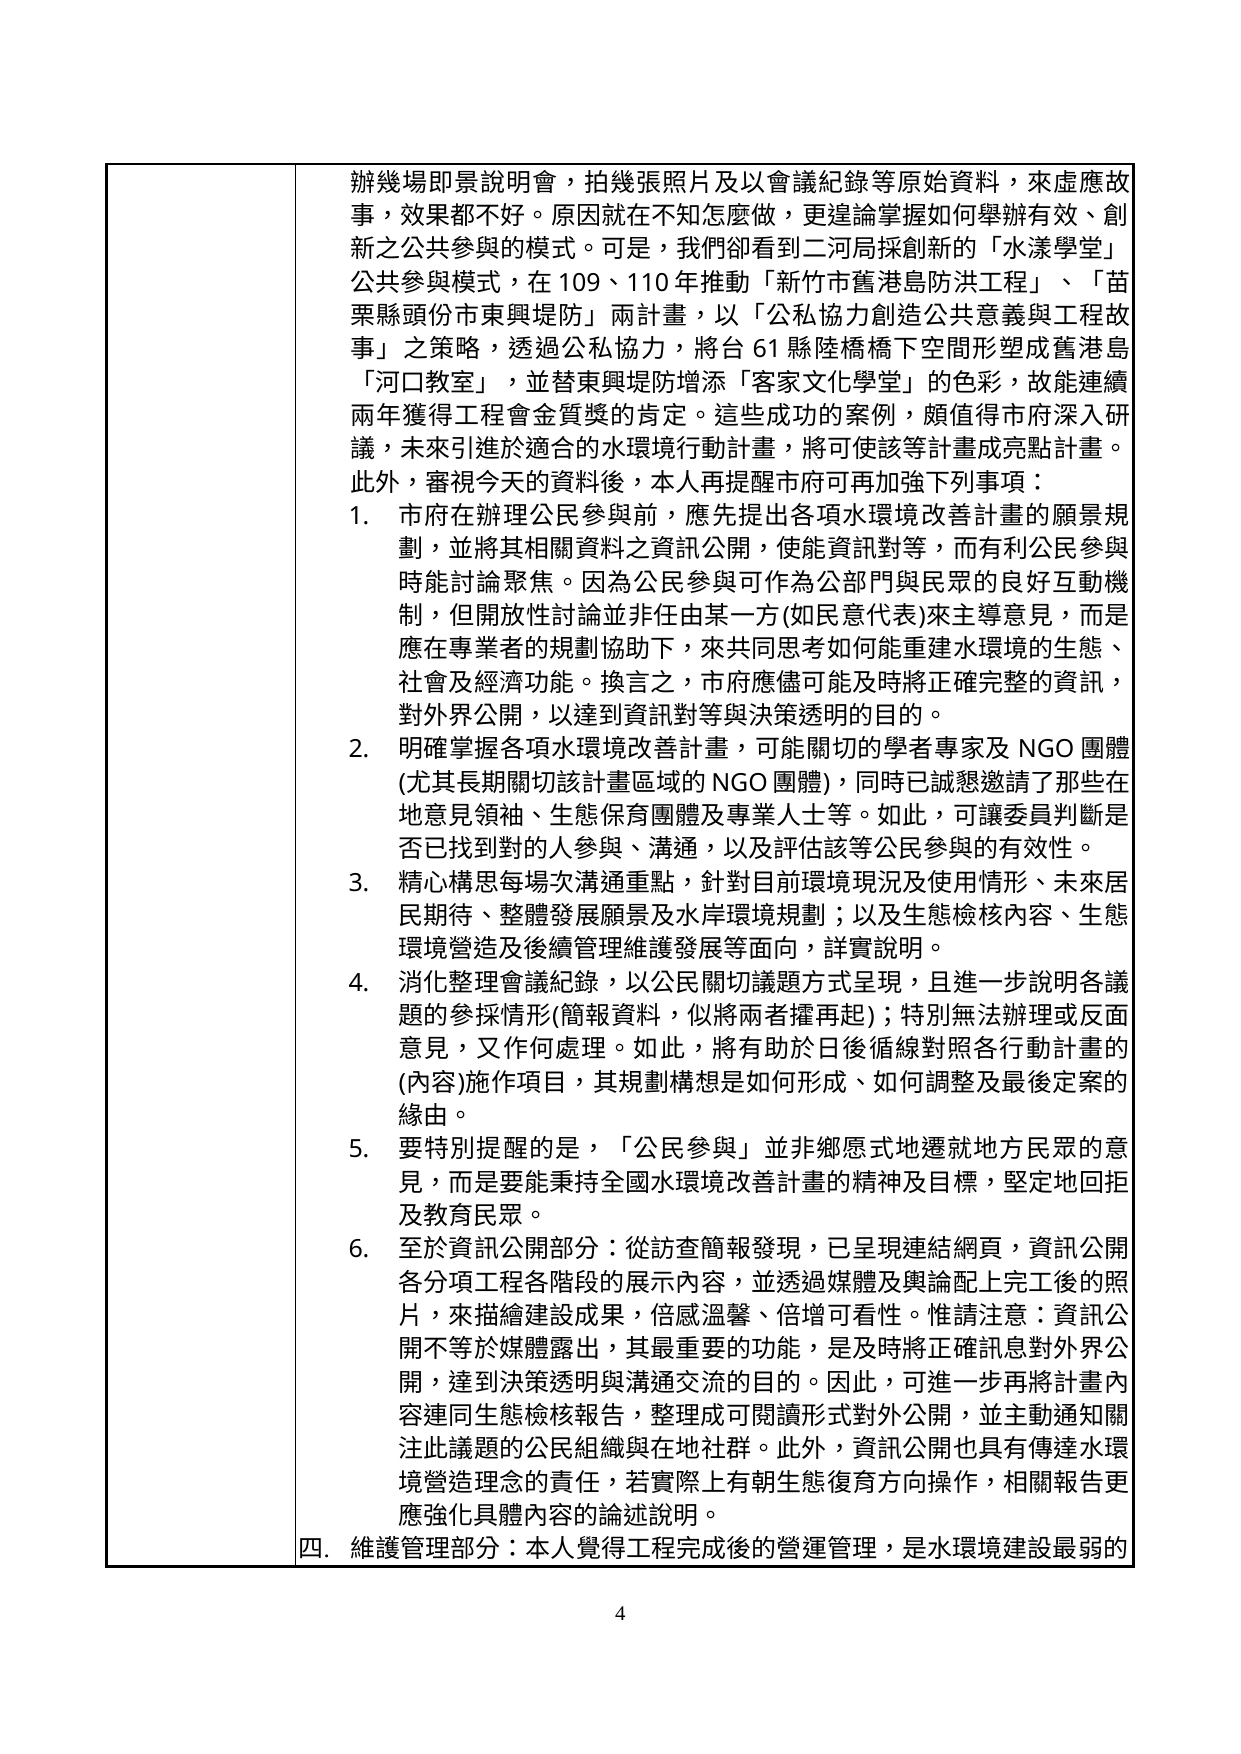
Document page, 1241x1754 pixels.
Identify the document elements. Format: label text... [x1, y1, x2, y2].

table_cell 訪查意見 林煌喬委員： 記得109年8月4日參加經濟部水利署(下稱水利署)訪查暨現勘桃園市政府(下稱市府) 水環境建設複評及考核工作時，印象最深刻的是，聽到市府水利局耿副局長提及：「市府生態檢核作業，一定全力以赴，目前碰到的最大瓶頸是，如何將生態檢核團隊的知識與經驗，引入公務體系，並落實於水利建設。」其實，這也是目前各縣市政府執行全國水環境改善計畫時，最被忽略，而亟待強化的一環。問題是要如何落實生態檢核作業呢？本人今天的發言，也將集中在落實生態檢核作業的看法。 首先，在生態檢核部分：看到市府生態檢核團隊陣容堅強，再檢視今天的資料，從蒐集桃園地區生態資料文獻、套疊生態敏感區成果、盤點生態保育課題，到釐清各分項工程環境生態議題，並就各項水環境建設進行生態檢核資料蒐集、現地勘查及提出適切的保育(或友善)措施)，整體生態檢核的操作步驟及成果，可謂完整合宜，頗值各縣市來學習。不過，我們更想進一步瞭解市府在設計、施工階段，是如何將規劃階段的生態檢核成果所列之友善生態的執行理念、策略及措施，加予落實，簡報中已有針對各分項工程之各階段生態檢核情形交待清楚，謹將目前各縣市在各階段生態檢核疏忽的地方，供參考： 規劃階段：生態檢核團隊應掌握每個分項計畫工程的內容、位置與配置、工程周遭環境與土地利用狀況(特別是因工程進行，而完全改變了地景地貌的區域)，並實際進行生態檢核，掌握生態的現狀，因為只有確實掌握計畫工程內容及工區生態的現狀，才能釐清各項工程進行可能造成生態的影響。例如：本人曾督導「三爺溪後壁厝排水口至文賢排水出口治理工程」，該工程右岸原為和緩的土坡，新建垂直懸臂護岸後，完全阻隔水陸域間的連結，其對當地物種(生態)的影響如何？如不釐清，如何研擬對應且適切地保育策略與措施，更遑論提出工程顧問公司真實受用的工程配置方案。該工程最大的問題，就是新建的護岸，施做成垂直構造物形成生物陷阱，可是，該工程生態檢核團隊卻未掌握工程內容，並在此問題尋求解決對策(如研究設置防汛階梯兼生物通道，搭配固床工、拋石及棲避管，建構橫向生態廊道之可行性等)，而僅提些泛泛的保育措施，則生態檢核作業意義不大，徒流於為有生態檢核，而做生態檢核的形式。故建議生態檢核團隊務必切實掌握工程內容，研提回應有效解決的對策，切勿流於放諸四海皆可用、普普通通之生態保育建言。 設計階段：回顧110年10月22日在二河局審查「桃園區下埔仔溪及菜堂排水綠廊環境改善工程(一期)」細部設計報告書，雖附有簡略的生態檢核資料，惟可供工程顧問公司設計運用的價值並不高；且當審視該工程所提設計書圖時，幾乎未見生態檢核的相關內容(如果有亦僅注意到植栽工程部分)，這將令人納悶，該工程的生態檢核作業(亦即生態檢核團隊的知識與經驗)，要如何確保(或透過何種程序)於施工階段獲得落實？幸得當場市府亞磊公司送總經理的說明，才了解市府已建立落實生態檢核作業機制(如簡報P.11)。造成這種現象，很重要的原因，可能是工程顧問公司壓根就認為該工程範圍屬高度人為開發區域，施工不會對生態產生任何影響；或者是工程顧問公司對於生態檢核相關事宜，非常陌生，甚至不知道如何運用生態檢核成果，如此，設計書圖文件當然就很難掌握生態檢核的精髓。因此，建議市府未來推動工程時，要問問工程顧問公司下列問題： 將如何運用規劃階段的生態檢核報告，且要求不能束諸高閣？ 生態檢核報告所提的生態策略或措施，打算如何處理？ 如不知如何運用或有不足處，應請教或要求生態檢核團隊協助或補充？(簡報P.11我們有看到市府生態顧問團於設計階段參與輔導及督導) 有那些措施已回饋體現於細部設計中？ 而這些細部設計圖說，有無再與生態檢核團隊討論其可行性及妥適性？ 有無與生態檢核團隊討論，篩選出已實質擬定之保育措施，應轉化成承商須遵守及監工督導可明確清楚的契約規範，並臚列於細部設計圖的說明中，俾作為後續施工、監造的依據(4-6建議再納入P.11生態檢核作業機制的設計階段中) 。因為，只有透過工程相關設計書圖及採購契約的規範，承商才會將生態保育策略與措施，納入施工三書；也只有如此，才能將生態檢核團隊的知識，傳授予(或約束)承商及工人，而能真正落實於施工階段。 到了施工階段：生態檢核作業如無法謹慎落實，即使規劃、設計階段的生態檢核作業，花了再多的心血及金錢，都將因施工階段的失誤而功虧一簣。所以，最好能要求承商作到下列事項： (簡報P.22市府已做到施工前生態檢核報告核定，已很嚴謹，只是內容未知。)承商應與生態檢核團隊討論，於施工計畫書提出「生態檢核執行計畫」專章，其內容應包括：確認保育措施、訂定生態檢核施工要領、建置專業生態團隊及生態檢核流程圖、說明施工擾動範圍及生態應對、製作生態自主檢查表、開工說明會納入生態保育措施宣導、辦理外來物種清除、生態監看紀錄及異常通知處理等。 承商應延請生態專業人員統整所有生態保育措施，協助標示現地生態保全對象及製作對照圖表，供施工人員參考辨識，並製作自主檢查表(不要讓承商自己製作)，供施工廠商定期填寫查核(簡報P.22所提，每兩週進行生態自主檢查，是否恰當？)，以利施工階段徹底執行生態保育措施。惟觀諸目前各縣市工程的生態自主檢查表，不是依附於「環境保護自動檢查表」，要不然就是檢查內容簡略，聊備一格，應付了事。建議仍應扣合生態保育措施，獨立嚴謹設計檢驗項目；尤應著重於保全對象，以及承商應特別注意落實的保育措施等，來設計及檢查，才有意義。否則，即使標榜簡報P.22所提「施工中生態檢核報告核定」(或生態檢核團隊每月檢查一次)，也無法即使阻止生態遭破壞的情形，當發現時已來不及(因有些生態是不可逆的，如大樹被砍、重要棲地被誤挖等)，而廠商又無責任。 品質計畫書及監造計畫書，亦應納入生態檢核的相關作為。尤其要檢視已實質擬定的生態保育措施，有那些項目應納入品質計畫審查意見表之審查項目、監造權責劃分表之工作項目，以作為後續施工品管、監造及追究廠商的依據。可是，當我們進行工程督導時，請提供上述相關書面資料及執行情形時，卻又提不出任何資料？大部分工程，在品質計畫書之「各分項工程自主檢查一覽表」中，並無與生態檢核相關之表格；而從監造計畫書內容觀之，亦未見生態檢核的相關作為，更不用說施工單位及監造單位會有生態背景人員參與了。換言之，應將「生態檢核執行計畫」，仿目前各工程會將安全衛生、環境保護及交通安全執行計畫，納為施工三書的重要執行及查核對象，才是正辦。 維護階段：務請就已完工計畫進行生態覆核，例如：盤點各項計畫範圍施工前後環境使用狀況與棲地品質的變化，追蹤生態保全對象(或關注物種)的狀態，並觀測有無其他生態課題，以及評估各工程生態保育措施的執行成效等。尤其屬延續性計畫，務必就前期完工後維管階段生態檢核的發現，詳予敘明，以釐清疑慮。例如：芳苑濕地紅樹林暨其周邊整體環境改善工，一期紅樹林疏伐後，陸化現象有無改善、底棲生物環境使用情形；海空棧道等各項設施工程施作造成棲地區塊切割後，棲的品質有無變化；又海空棧道是否會逐年下降；生態保全對象(或關注物種)的狀態；有無衍生其他生態課題等。這些覆核資料，皆應回饋下期(或鄰近)工程規劃設計中，並提出對應且適切地保育策略與措施。甚至視狀況需要，可提出立即改善的對策，供市府運用。如此，才能釐清二期審查委員的疑慮。(從簡報各分項工程之各階段生態檢核情形，市府似有兼及，可再強化) 有關公民參與及資訊公開部分：目前各縣市針對公民參與部分，大都以辦幾場即景說明會，拍幾張照片及以會議紀錄等原始資料，來虛應故事，效果都不好。原因就在不知怎麼做，更遑論掌握如何舉辦有效、創新之公共參與的模式。可是，我們卻看到二河局採創新的「水漾學堂」公共參與模式，在109、110年推動「新竹市舊港島防洪工程」、「苗栗縣頭份市東興堤防」兩計畫，以「公私協力創造公共意義與工程故事」之策略，透過公私協力，將台61縣陸橋橋下空間形塑成舊港島「河口教室」，並替東興堤防增添「客家文化學堂」的色彩，故能連續兩年獲得工程會金質獎的肯定。這些成功的案例，頗值得市府深入研議，未來引進於適合的水環境行動計畫，將可使該等計畫成亮點計畫。此外，審視今天的資料後，本人再提醒市府可再加強下列事項： 市府在辦理公民參與前，應先提出各項水環境改善計畫的願景規劃，並將其相關資料之資訊公開，使能資訊對等，而有利公民參與時能討論聚焦。因為公民參與可作為公部門與民眾的良好互動機制，但開放性討論並非任由某一方(如民意代表)來主導意見，而是應在專業者的規劃協助下，來共同思考如何能重建水環境的生態、社會及經濟功能。換言之，市府應儘可能及時將正確完整的資訊，對外界公開，以達到資訊對等與決策透明的目的。 明確掌握各項水環境改善計畫，可能關切的學者專家及NGO團體(尤其長期關切該計畫區域的NGO團體)，同時已誠懇邀請了那些在地意見領袖、生態保育團體及專業人士等。如此，可讓委員判斷是否已找到對的人參與、溝通，以及評估該等公民參與的有效性。 精心構思每場次溝通重點，針對目前環境現況及使用情形、未來居民期待、整體發展願景及水岸環境規劃；以及生態檢核內容、生態環境營造及後續管理維護發展等面向，詳實說明。 消化整理會議紀錄，以公民關切議題方式呈現，且進一步說明各議題的參採情形(簡報資料，似將兩者攉再起)；特別無法辦理或反面意見，又作何處理。如此，將有助於日後循線對照各行動計畫的(內容)施作項目，其規劃構想是如何形成、如何調整及最後定案的緣由。 要特別提醒的是，「公民參與」並非鄉愿式地遷就地方民眾的意見，而是要能秉持全國水環境改善計畫的精神及目標，堅定地回拒及教育民眾。 至於資訊公開部分：從訪查簡報發現，已呈現連結網頁，資訊公開各分項工程各階段的展示內容，並透過媒體及輿論配上完工後的照片，來描繪建設成果，倍感溫馨、倍增可看性。惟請注意：資訊公開不等於媒體露出，其最重要的功能，是及時將正確訊息對外界公開，達到決策透明與溝通交流的目的。因此，可進一步再將計畫內容連同生態檢核報告，整理成可閱讀形式對外公開，並主動通知關注此議題的公民組織與在地社群。此外，資訊公開也具有傳達水環境營造理念的責任，若實際上有朝生態復育方向操作，相關報告更應強化具體內容的論述說明。 維護管理部分：本人覺得工程完成後的營運管理，是水環境建設最弱的一環，更是國內公共工程長久以來的痛。市府在簡報已呈現經費、維管單位、項目、頻率等維管計畫內容，部分分項計畫更有描述公私協力的情形。惟本人建議市府可再加強下列事項： 人覺得應可透過本次考核，從已辦理的五梯次水環境建設計畫中，擇優呈現後續維護管理的辦理情形，尤其第一梯次完工也近三、四年了，假如當時採行的生態保育策略與措施是正確，就生態而言，經過三、四年後，已漸入佳境，當能看出成效。而且應從維管工作的經驗，持續檢討確認維管計畫內容之妥適性，並進行必要之修正與即時的改善，俾能回饋調整未來營運、管理及維護工作，以符合現地生態需求，如此，將更能吸引考評委員的目光，以及強化考評委員對市府維管工作的確實及信心。 此外，目前各縣市的維管工作，仍僅側重於人為設施之維護，卻未見如何掌握生態改善的具體數據及事實之具體作為，而要掌握生態改善的具體數據及事實，市府應再做到： 完工後的維護管理階段，仍應定期監測計畫範圍棲地品質；並追蹤生態保全對象狀態與其他生態課題觀測；以及評估該工程生態保育措施的執行成效等。 建議市府可再檢視下列面項的落實成果，以彰顯各項水環境建設的生態效益： 統計比較建設前後的透水鋪面、新植栽綠化面積。 如何減少燈光對周圍生態環境影響的積極作為。 對水量多元利用、水體水質淨化及逕流分擔、承洪韌性的貢獻。 外來物種清整成果。 生態、棲地環境的友善設計，或有無建立珍稀物種棲地緩衝區，以及對自然景觀連續及生物多樣性等成果。 利用水利工程快速棲地生態表，評估比較本工程建設前後的棲地生態分數。 生態檢核施工前後物種族群的比較分析。 如此，更能名符「全國水環境改善計畫」之「改善」其實，藉由維護管理階段的生態監測，來掌握建設後生態改善的具體數據及事實，除為滿足NGO團體的關切外，才能讓建設成果供市長講故事、展現政績，人民也才會感動。 109年8月4日複評及考核工作時，曾對生態檢核團隊的期許：應再檢視各分項工程的生態環境，屬工區範圍內的陸域或水域，有無需「補足其生態環境零碎化」，或「豐富物種棲地多樣性需求」等亟待改善的地方，可藉由工程的進行，順勢加以改善，來強化陸域、水域，藍、綠網絡的連結性及生物多樣性，如此人親近水才有意義。今天，再利用複評及考核的機會，再請生態檢核團隊本此基礎下，進一步盤點鄰近生態環境(如周邊現有的樹林、灌叢、果園、坡地、水域、農耕地、農田水利及交通道路兩旁綠帶等生態系)，並運用執行中工區範圍的基地潛力，思考如何連結其間之生物廊道，進而提出有助各分項工程與鄰近生態環境物種分布及擴展的設計(如建立動物通道，減少陸殺等)，然後加以串連成陸域、水域完整的生態環境，如此將可成為各項水環境改善計畫的亮點。試想，假如每件水利工程皆能如上述作法，先「補足其生態環境零碎化」，再利用該基地的潛力，與鄰近生態環境相連結，如此由點成線，由線織成面，則市府主導的水利工程，對桃園地區生態將會有十足的貢獻。 簡報P.8應係「桃園市水環境改善空間發展藍圖規劃」，經盤點桃園市先天水環境條件，所劃分出適切的發展建設區域，看來不是以水系來劃分。謹建議： 再給劃分出來的發展建設區域訂下發展目標及社會功能，並從該發展目標及社會功能的分析，引發出各區域內各項建設的構想，並找出適切的「發展區位」及「發展對策」，再進一步將該等「發展區位」及「發展對策」，構思成為具體的建設計畫，如此各區域內的水環境建設，將更有主軸、更具意義。 劃設好的發展建設區域既訂有發展目標，理論上應盤點要達成該發展目標所面對的課題(或障礙)，然後透過解決該等課題(或障礙)的多項水環境行動計畫的推動達成，因此，會衍生出許許多多的行動計畫。可是，對照P.11各期水環境行動計畫係以水系流域(或將來的海岸線)來提案，則將如何透過各項水環境行動計畫，來支持配合各分區的發展目標及社會功能之達成。 粘麗玉委員： 韮菜島經營農業、養雞，有機農業使用雞糞施肥，開會場地蒼蠅成群，雖經營有機卻也需注意環境衛生維護。 渡船頭勿只以看板呈現，無法顯示歷史風土民情，應該有小型運河小舢舨供民眾嘗試古代渡河冒險精神。 簡報16中庄水之谷/大嵙崁需有防災演習規劃，緊急疏散路線，畢竟此處地勢低窪，極端氣候突發狀況難以預料。 簡報18、19大豆復育誰管理?除了規劃適當之保留區域，是否增加苗圃育苗、栽培作業管理、避免病蟲害問題，且須長期監測，並規劃示範區，環境教育宣導生物多樣性的趣味與重要性。 簡報20共融式遊戲場下方設置水撲滿55.7公噸，是否應增加收集更多?雨水屬於可靠的清潔水源，未來遊客增多時，可用於洗滌和廁所沖洗，以及廣場澆灌花木使用，乾旱時可供附近農場灌溉，亦可防止雨水流入山坡和斜坡。 簡報21遊戲場使用大溪木材元素非常難得，不是一堆塑膠的罐頭遊具，地面應該多一些自然素材，少一些水泥;還有樹太少了，小孩子遊玩會中暑。 簡報22親水踏石步道安全維護，看似水淺但是應設置標示牌及懸掛救生圈及拋繩袋，加強救助設施，以頭前溪豆腐岩跳石為例，本人親眼見到有人跌下去，故本著水域安全問題，是否應有巡場人員配置? 簡報32 營運管理計畫山尾滯洪池由華亞科技園區管理公司認養，該區域若有設置共融式的遊具，希望不是塑膠罐頭遊具，而滯洪池的地面最好也是有海綿道路一樣可儲存雨水。 簡報34污水下水道工程，常常會有下包，而原承包廠商沒有在旁邊設置輸入空氣管子，以致於污水下水道內發生工安事件，故污水下水道工程需加強管理。 附錄五民眾參與雖然有照相但是常常淪為有照相非真參與，至於有沒有達成共識?取決於縣市政府自己決定參採與否，往往施工後民眾才知道意見是否被採用。如社區成立河川巡守隊，幫忙監督河川周邊環境及簡易水質測量，提出汙染報告，卻等不到改善水質，以致有些人會灰心，民眾有心參與，政府部門須有所回饋，本人曾經參加大溪某次會議， 現場沒有民眾，里長去公園找阿公阿嬤們來，後來聽到廣播說到現場來有早餐可以領，因為如此加碼，所以民眾熱烈響應坐著前排拍拍照後，領了早餐又離去。因此事先公開透明開會事宜非常重要，希望發早餐招人來的尷尬場面最好不要再發生。 簡報包羅萬象無法細項報告 可惜桃園市千塘之鄉除了水環境的建設卻忽略了埤塘功能都沒有著墨。 生態檢核簡報21 人文、地景、水文應該匯整得更具體，例如本人參與過南崁溪河川調查，其實南崁溪不是只有簡報所列的鳥類陸域動物，牠的陸域動物還有夜鷺、蒼鷹、螢火蟲 而在水域動物上卻沒調查;老街溪、南崁溪、社子溪為什麼整個水域動物是空白的? 然後水域植物也是空白的? 根據桃園縣政府也曾經說過南崁溪的水域植物有桃園藺，原生稀有的水生植物萍蓬草。有鳥就會有魚，至少也還有龜、蟹，希望不是只配合工程表面報告而失去生態檢核迴避與復育的意義。 生態檢核簡報22頁只看到施工後的圖片，沒有施工前後對照。整本生態檢核比較著重於鳥類於水域的生態數調查的比較少。 黃志偉委員： 桃園的處理水環境除了系統性與宏觀策略值得肯定。 生態檢核的時空分佈細節反映到工程施作，較不清楚或對應方式，希望能更精準並納入後續維護與環教或NGO與社區認養的重點（環境面、物理面、化學面、生物面與人的問題）。 禾草芋蘭的照片可能有誤? 可能針對不同空間尺度的各工程角色與意涵能夠補充說明（小尺度空間…），具體作為與工作目標。 生態檢核除了關注物種需有對應策略，廣泛的與整體性的宏觀思維也須有所回應，兼顧全方位的Design with nature 的各面向須求，如氣侯韌性、生態服務、自然資源保育等…。 目前的4項生態減輕衝擊措施仍較有限，不同生態特質的回應方法與手段類型，如季節時間使用與管理或規劃分區，小至物種選擇與棲地重建都應考慮納入智慧與科技應用管理。 桃園的既有地景特色如埤塘文化，可以更廣泛融入並保留。如110年春夏的全省缺水問題，若發生在40年前，桃園可能不是受災區而是亮區。 桃園有全國最多的工業區密度與數量皆全國名列前矛，因此對水質、水量、水資源與水環境有全國最大的負擔，加上近年航空城的議題造成大量休耕與棄耕，諸多威脅，如何轉換為機會仍有很多挑戰空間，既有問題如工業區與農舍工廠的廢水處理，宜徹底盤點處理，以更有效的處理方式處理逐年改善，（觀音RCA舊址、藻礁…）。 承上，桃園因此如空汚基金，每年徵收之金額還高於其他縣市，妥善且更有效運用資源也是桃園的機會。 若無細部檢核資料提供，不易有更深入的建設性意見。 與水相關的靜態遊憩宜主打，動態與硬體的服務設施宜謹慎納入且應總體管制數量。 宜善用生態服務與環境友善設計工法。 蔡義發委員： 簡報資料完整詳盡，而且桃園市政府執行水環境改善計畫用心並統合各項資源等值得肯定。尤其執行作業機制的建置（逐步檢討精進）以利各項作業順利推動。 簡報所述「桃園水藍圖整體願景」建請依水利署推動之「水環境改善空間發展藍圖規劃」所頒行之相關規劃參考手冊及各項檢核表等逐步進行規劃作業之初步成果予以呈現。 大嵙崁親水園區景觀工程於109.10.30開工，111.5.27完工，目前資料所述：預定進度99.13﹪實際進度99.45﹪，惟建請能彙整本案件自提報階段，審查核定及工程生命週期（規劃設計、施工與維護管理）各階段之「生態檢核、民眾參與及資訊公開」落實執行內容。（含規劃設計針對生態檢核作業及民眾參與等之參採情形及如何納入施工計畫書、監造計畫內據以執行等，並查明若有保育或關注物種於維管階段之監測計畫等）以上建請彙整執行成果。 水環境改善計畫完成後之維護管理等部分有號召在地認養，值得肯定。建請評估認養機制能廣為推動，以維良好環境。 建請彙整以往已核定案件執行成效納入上式第2點意見之空間發展藍圖內並加註說明。 有關生態檢核部分，建請具體彙整本次現勘之「大嵙崁親水園區景觀工程」由案件提報階段至工程生命週期各階段之落實執行成果以利檢視。 經濟部水利署河川海岸組： 經濟部已於110年8月9日核定補助辦理「桃園市水環境改善空間發展藍圖規劃」，目前刻正由市府辦理藍圖規劃中(預計於111年底前完成)，本計畫縣府已初步疏理發展重要議題，整體性評估及盤點後續水環境改善重點計畫，建議後續相關計畫仍應優先辦理水質改善後，再辦理水環境改善營造，避免僅依公所個案之提案提報，結合周邊亮點計畫(如營建署城鎮之心計畫、林務局國土綠網計畫…等計畫)，強化整體計畫及個案計畫辦理之必要性，及檢視是否符合「前瞻基礎建設計畫-水環境建設-全國水環境改善計畫」推動精神後，再於後續批次提報爭取經費辦理。 有關本計畫後續之「民眾參與及在地溝通」部分，請加強相關生態等關注議題之掌握，並與相關特定關注團體及單位事先溝通協調，以強化工程施工前之評估，及避免相關生態議題發酵，且加強與林務局(林管處)、特生中心、在地NGO及環團等相關單位共同參與及討論。 生態服務團隊之定位部分，仍請落實於工程生命週期各階段之生態檢核採取迴避、縮小、減輕、補償策略及編列經費辦理保育措施等，生態團隊以建議方式表示，是否落實於工程後續施工補充說明書、施工計畫等相關文件確實辦理，並建議於開工前就施工動線、挖填方區、保育物種識別、保育範圍區域標示、及相關保育措施辦理施工前教育訓練…，以落實施工階段及維管階段之生態檢核。另相關生態檢核異常處置及相關紀錄等，請再補充說明。 本計畫後續各階段生態檢核，請督促辦理生態檢核之團隊，應參酌本署水利規劃試驗所辦理之河川(或區排)情勢調查資料庫、特有生物研究保育中心之台灣生物多樣性網絡(TBN)、eBird Taiwan資料庫、林務局之生態調查資料庫系統等相關資訊。 經濟部水利署第二河川局： 桃園市政府主辦之「水環境改善空間發展藍圖規劃」前於水規所舉辦之共學營中，經委員評比榮獲第一名，顯示市府對轄區內之水環境應已有一套發展願景及構想，因此建議簡報中應加強說明各分區之特色及願景，並與已核定之計畫及未來欲提報之亮點計畫相扣合，以更能支撐藍圖規劃之合理性。 承上，第六批次評核程序已經啟動，提案作業在即，請市府注意各提案務必為已納入「水環境改善空間發展藍圖規劃」整體評估後之亮點計畫，勿僅以個案提報，另建議應以優先辦理水質、棲地改善，再辦理環境改善之原則評估，以更符合水環境精神。 建議市府持續辦理已完工案件之生態調查及生態檢核作業，以掌握各計畫之執行成效或異常情形。 「大嵙崁親水園區景觀工程」現勘意見 粘麗玉委員： 本次現勘重點聚焦於大嵙崁親水園區，但是沿路大鶯路狹窄，若為未來亮點計畫，交通問題是否已規劃?避免塞車或救護車出入，是否已配合消防單位需幾米寬道路才足夠? 若需拓寬道路，應事先有公聽會及補償說明讓居民有知情權。 本區雖是中庄調整池備用水源旁邊，但是標榜優質水岸藍帶，就該以護水資源為優先考量，是否於遊客數量、汽機車上應有總量管制? 大草原只作為放風箏比賽功能，為了參加比賽招徠人潮，汽機車增加排廢氣，小販攤車會進入，如何預防髒亂與空污?為了拚觀光卻又與水資源和氣候變遷減碳目的相違背!應栽植更多樹木以收取和儲存露水和雨水;如何保有水源水質和避免環境衝擊，宜審慎評估。 本區廢污水應有明確規畫路線，何去何從?不可因淨化後以放流水標準排放，排放何處?請交代。 蔡義發委員： 現況完成已有初步成果，建請彙整執行過程中之民眾參與及參採情形，以顯執行成效。 本案相關可運用面積很大。建請透過市政府跨局處平台導入各部門資源俾發揮更大成效與亮點。 經濟部水利署工程事務組： 本案工程以在地活化之設計理念營造，相關成果值得肯定，惟對於提供人民活動之遊憩區域，仍請檢討加強相關安全措施之佈設，尤其警告標語亦應於明顯位置張貼公示。 本次現勘之景觀工程係屬水與環境計畫項下核辦補助之工程，對於整體水環境營造，及工程範圍與水環境間之契合，請市政府以環境教育場域營造之理念，加強相關教育(宣導)資訊看板，同時對於環境空間規劃及巧思，建議可多辦理教育相關活動，使民眾對於水與環境計畫有更深刻之了解。 考量工區場域較大，為提供優質環境綠化及民眾休憩之舒適體驗，建議可檢討採複合式種植方式，搭配成樹、幼樹及灌木之營造，使整體綠美化之呈現及功能性可更符合期待。 針對工區範圍中局部道路或區域積水不分，建請再檢討改善或強化相關洩排水措施。 綜合結論： 各委員及單位代表意見請受訪單位參酌辦理，並於111年7月1日前改善完成，同時將改善辦理情形及照片彙整成冊，函送經濟部並副知其他參與訪查部會辦理結案。 [296, 165, 1132, 1564]
table_cell [108, 165, 295, 1564]
